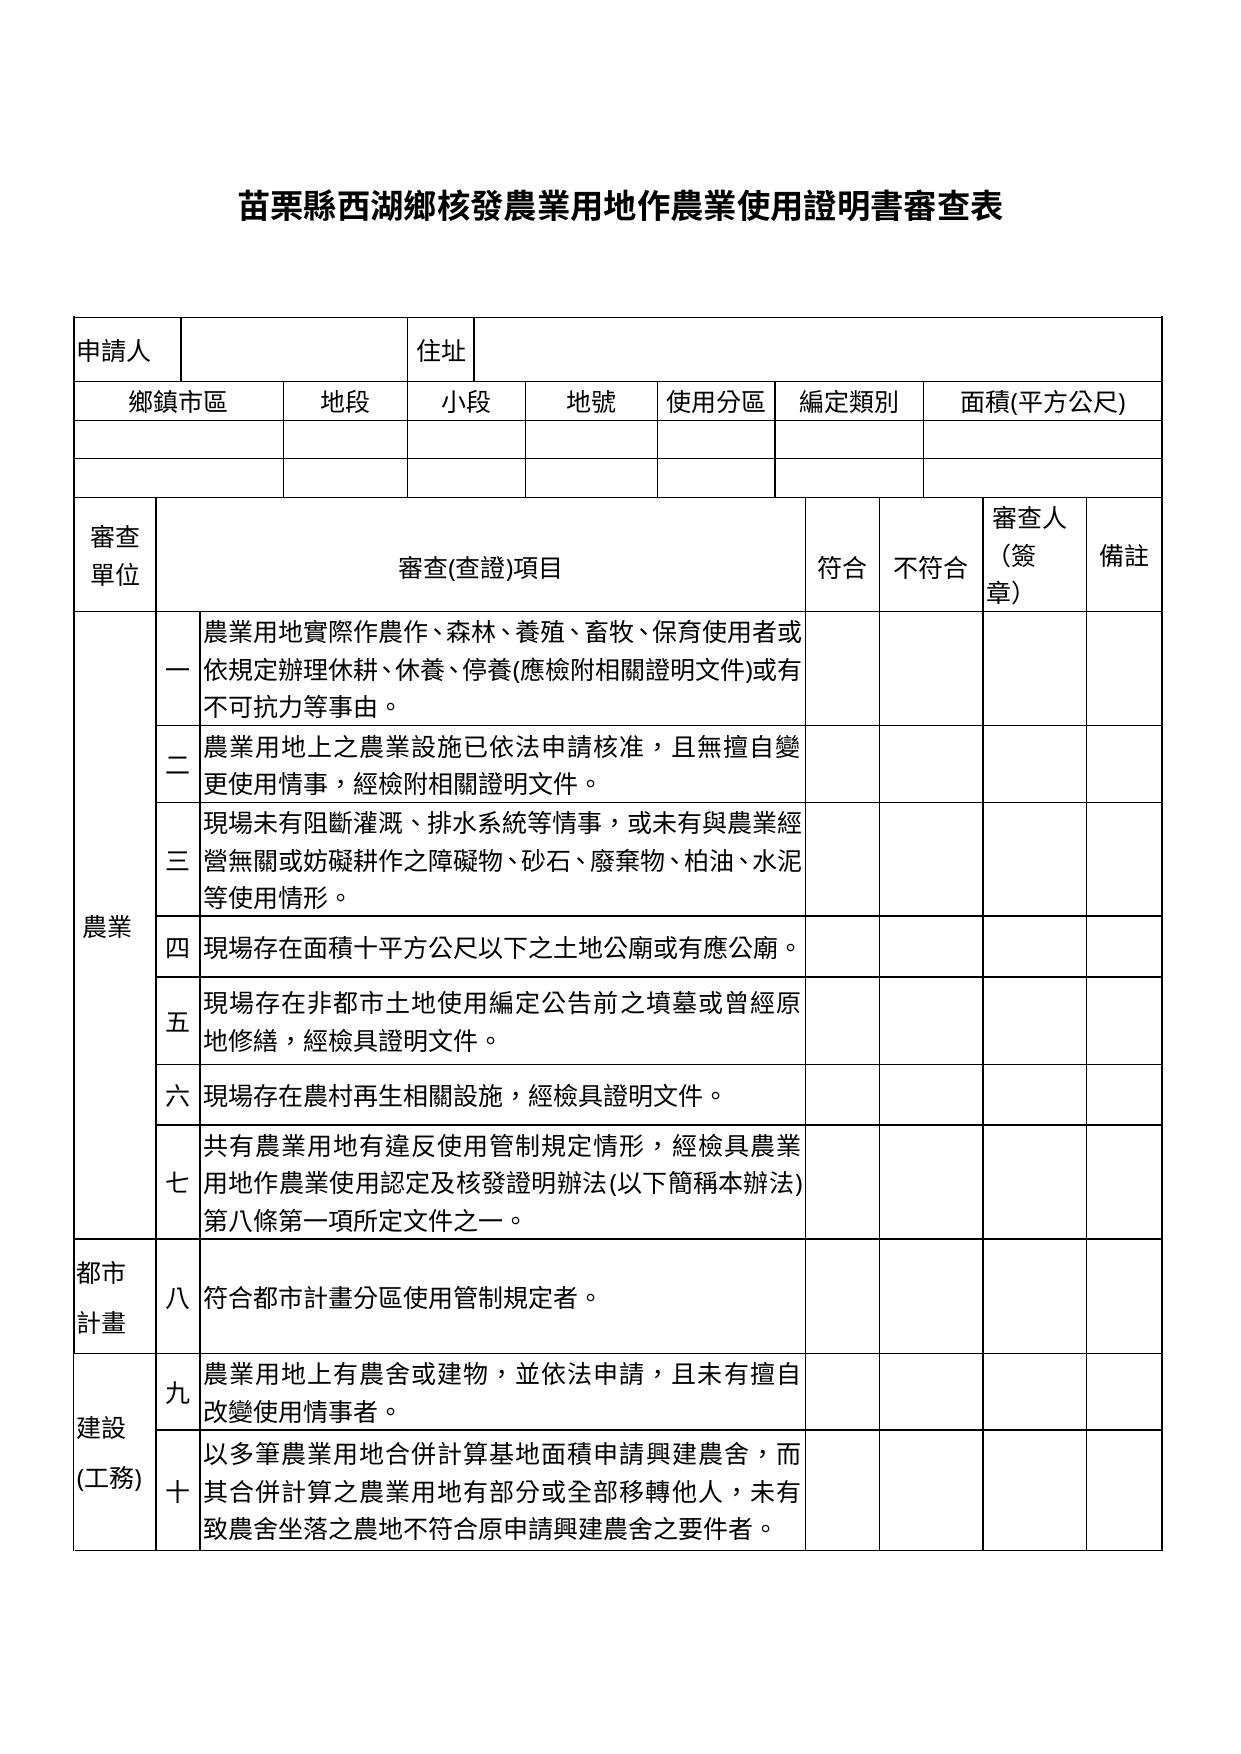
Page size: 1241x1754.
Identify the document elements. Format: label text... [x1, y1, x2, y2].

table_cell [1087, 917, 1161, 976]
table_cell 現場存在非都市土地使用編定公告前之墳墓或曾經原地修繕，經檢具證明文件。 [201, 978, 805, 1064]
table_cell 不符合 [880, 498, 982, 611]
table_cell 符合 [806, 498, 879, 611]
table_cell [284, 459, 407, 497]
table_cell [880, 1354, 982, 1429]
table_cell [806, 803, 879, 915]
table_header [475, 318, 1161, 381]
table_cell [984, 917, 1086, 976]
table_cell 四 [157, 917, 199, 976]
table_cell [284, 421, 407, 458]
table_cell [984, 1126, 1086, 1238]
table_cell [924, 421, 1161, 458]
table_cell [1087, 1354, 1161, 1429]
table_cell [1087, 978, 1161, 1064]
table_cell 地號 [526, 382, 657, 419]
table_cell [776, 421, 923, 458]
table_cell 使用分區 [658, 382, 774, 419]
table_cell [880, 917, 982, 976]
table_cell [806, 1431, 879, 1550]
table_cell [776, 459, 923, 497]
table_cell [806, 978, 879, 1064]
table_cell [75, 459, 283, 497]
table_cell [658, 459, 774, 497]
table_cell [1087, 1065, 1161, 1124]
table_cell 二 [157, 726, 199, 801]
table_cell 現場存在面積十平方公尺以下之土地公廟或有應公廟。 [201, 917, 805, 976]
table_header [182, 318, 407, 381]
table_cell [880, 803, 982, 915]
table_cell [806, 1354, 879, 1429]
table_cell [806, 1240, 879, 1352]
table_cell [984, 1065, 1086, 1124]
table_cell [806, 612, 879, 725]
table_cell 農業用地實際作農作、森林、養殖、畜牧、保育使用者或依規定辦理休耕、休養、停養(應檢附相關證明文件)或有不可抗力等事由。 [201, 612, 805, 725]
table_cell [880, 1431, 982, 1550]
table_cell [1087, 1431, 1161, 1550]
table_cell 農業用地上有農舍或建物，並依法申請，且未有擅自改變使用情事者。 [201, 1354, 805, 1429]
text 苗栗縣西湖鄉核發農業用地作農業使用證明書審查表 [112, 166, 1128, 241]
table_cell [1087, 726, 1161, 801]
table_cell 審查人 （簽章） [984, 498, 1086, 611]
table_cell [408, 459, 525, 497]
table_cell [658, 421, 774, 458]
table_cell 備註 [1087, 498, 1161, 611]
table_cell 共有農業用地有違反使用管制規定情形，經檢具農業用地作農業使用認定及核發證明辦法(以下簡稱本辦法)第八條第一項所定文件之一。 [201, 1126, 805, 1238]
table_cell [806, 1126, 879, 1238]
table_cell [806, 1065, 879, 1124]
table_cell 以多筆農業用地合併計算基地面積申請興建農舍，而其合併計算之農業用地有部分或全部移轉他人，未有致農舍坐落之農地不符合原申請興建農舍之要件者。 [201, 1431, 805, 1550]
table_header 申請人 [75, 318, 180, 381]
table_cell [880, 1240, 982, 1352]
table_cell [984, 1431, 1086, 1550]
table_cell [880, 1126, 982, 1238]
table_cell 鄉鎮市區 [75, 382, 283, 419]
table_cell 小段 [408, 382, 525, 419]
table_cell 八 [157, 1240, 199, 1352]
table_cell [880, 1065, 982, 1124]
table_cell 七 [157, 1126, 199, 1238]
table_cell [408, 421, 525, 458]
table_cell 現場存在農村再生相關設施，經檢具證明文件。 [201, 1065, 805, 1124]
table_cell 地段 [284, 382, 407, 419]
table_cell 六 [157, 1065, 199, 1124]
table_cell 編定類別 [776, 382, 923, 419]
table_cell [984, 978, 1086, 1064]
table_cell 審查(查證)項目 [157, 498, 805, 611]
table_cell [984, 803, 1086, 915]
table_cell [1087, 612, 1161, 725]
table_cell [806, 726, 879, 801]
table_cell 面積(平方公尺) [924, 382, 1161, 419]
table_cell 十 [157, 1431, 199, 1550]
table_cell [984, 1240, 1086, 1352]
table_cell 三 [157, 803, 199, 915]
table_cell 九 [157, 1354, 199, 1429]
table_cell 一 [157, 612, 199, 725]
table_cell [526, 459, 657, 497]
table_cell 都市 計畫 [75, 1240, 155, 1352]
table_cell [984, 612, 1086, 725]
table_cell [1087, 1126, 1161, 1238]
table_cell [880, 978, 982, 1064]
table_cell 符合都市計畫分區使用管制規定者。 [201, 1240, 805, 1352]
table_cell [1087, 1240, 1161, 1352]
table_cell [75, 421, 283, 458]
table_cell [1087, 803, 1161, 915]
table_cell [984, 726, 1086, 801]
table_cell 農業 [75, 612, 155, 1238]
table_cell 五 [157, 978, 199, 1064]
table_cell [880, 612, 982, 725]
table_cell 現場未有阻斷灌溉、排水系統等情事，或未有與農業經營無關或妨礙耕作之障礙物、砂石、廢棄物、柏油、水泥等使用情形。 [201, 803, 805, 915]
table_cell [924, 459, 1161, 497]
table_cell [526, 421, 657, 458]
table_cell 審查 單位 [75, 498, 155, 611]
table_cell 農業用地上之農業設施已依法申請核准，且無擅自變更使用情事，經檢附相關證明文件。 [201, 726, 805, 801]
table_header 住址 [408, 318, 473, 381]
table_cell 建設 (工務) [74, 1354, 155, 1550]
table_cell [984, 1354, 1086, 1429]
table_cell [806, 917, 879, 976]
table_cell [880, 726, 982, 801]
